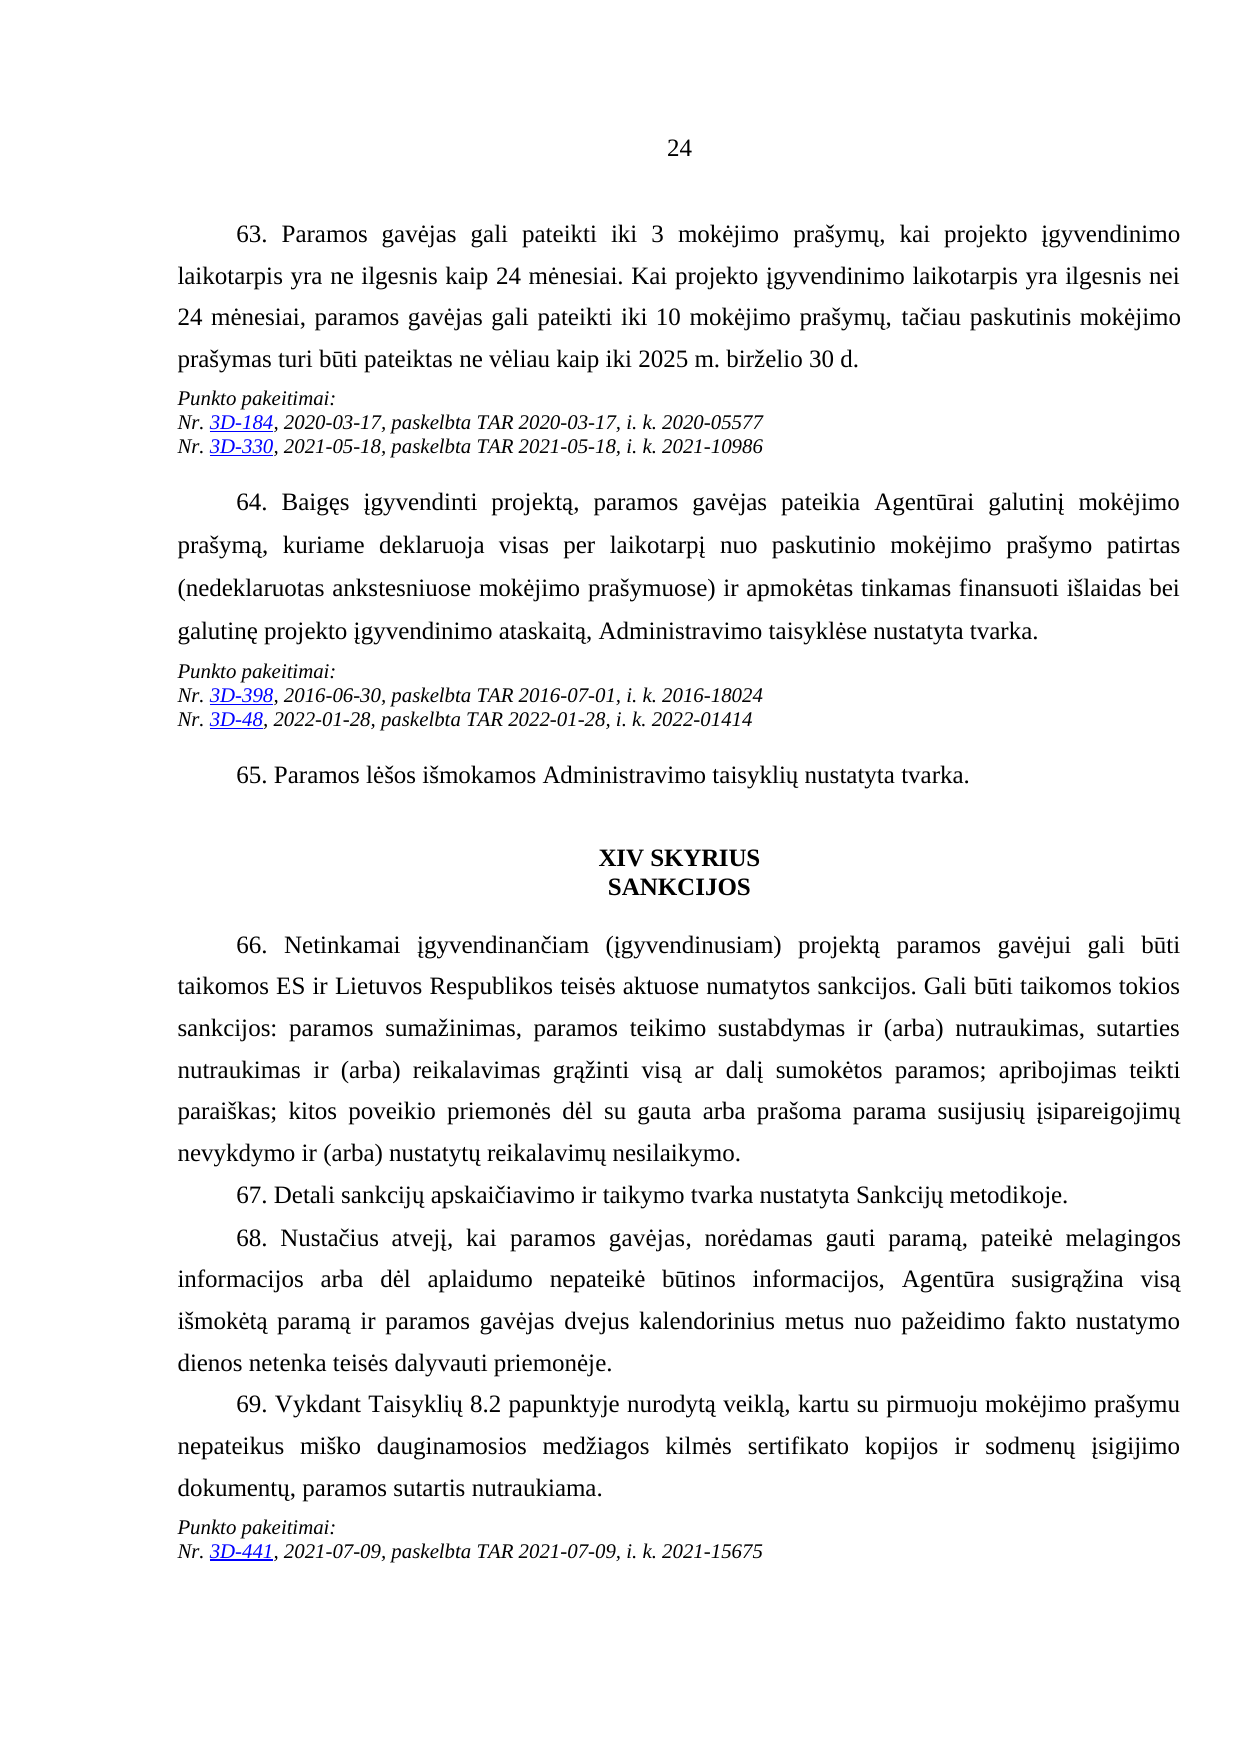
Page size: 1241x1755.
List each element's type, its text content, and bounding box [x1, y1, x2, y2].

text 68. Nustačius atvejį, kai paramos gavėjas, norėdamas gauti paramą, pateikė melagingos informacijos arba dėl aplaidumo nepateikė būtinos informacijos, Agentūra susigrąžina visą išmokėtą paramą ir paramos gavėjas dvejus kalendorinius metus nuo pažeidimo fakto nustatymo dienos netenka teisės dalyvauti priemonėje. [177, 1223, 1181, 1377]
text 69. Vykdant Taisyklių 8.2 papunktyje nurodytą veiklą, kartu su pirmuoju mokėjimo prašymu nepateikus miško dauginamosios medžiagos kilmės sertifikato kopijos ir sodmenų įsigijimo dokumentų, paramos sutartis nutraukiama. [177, 1389, 1181, 1502]
text Punkto pakeitimai: [177, 386, 1181, 410]
text Nr. 3D-48, 2022-01-28, paskelbta TAR 2022-01-28, i. k. 2022-01414 [177, 707, 1181, 731]
text 65. Paramos lėšos išmokamos Administravimo taisyklių nustatyta tvarka. [177, 760, 1181, 789]
text Nr. 3D-398, 2016-06-30, paskelbta TAR 2016-07-01, i. k. 2016-18024 [177, 683, 1181, 707]
text XIV SKYRIUS [177, 843, 1181, 872]
text Nr. 3D-330, 2021-05-18, paskelbta TAR 2021-05-18, i. k. 2021-10986 [177, 434, 1181, 458]
text Punkto pakeitimai: [177, 659, 1181, 683]
text Nr. 3D-441, 2021-07-09, paskelbta TAR 2021-07-09, i. k. 2021-15675 [177, 1539, 1181, 1563]
text Nr. 3D-184, 2020-03-17, paskelbta TAR 2020-03-17, i. k. 2020-05577 [177, 410, 1181, 434]
text 66. Netinkamai įgyvendinančiam (įgyvendinusiam) projektą paramos gavėjui gali būti taikomos ES ir Lietuvos Respublikos teisės aktuose numatytos sankcijos. Gali būti taikomos tokios sankcijos: paramos sumažinimas, paramos teikimo sustabdymas ir (arba) nutraukimas, sutarties nutraukimas ir (arba) reikalavimas grąžinti visą ar dalį sumokėtos paramos; apribojimas teikti paraiškas; kitos poveikio priemonės dėl su gauta arba prašoma parama susijusių įsipareigojimų nevykdymo ir (arba) nustatytų reikalavimų nesilaikymo. [177, 930, 1181, 1167]
text SANKCIJOS [177, 872, 1181, 901]
text 64. Baigęs įgyvendinti projektą, paramos gavėjas pateikia Agentūrai galutinį mokėjimo prašymą, kuriame deklaruoja visas per laikotarpį nuo paskutinio mokėjimo prašymo patirtas (nedeklaruotas ankstesniuose mokėjimo prašymuose) ir apmokėtas tinkamas finansuoti išlaidas bei galutinę projekto įgyvendinimo ataskaitą, Administravimo taisyklėse nustatyta tvarka. [177, 487, 1181, 645]
text 67. Detali sankcijų apskaičiavimo ir taikymo tvarka nustatyta Sankcijų metodikoje. [177, 1180, 1181, 1208]
text 63. Paramos gavėjas gali pateikti iki 3 mokėjimo prašymų, kai projekto įgyvendinimo laikotarpis yra ne ilgesnis kaip 24 mėnesiai. Kai projekto įgyvendinimo laikotarpis yra ilgesnis nei 24 mėnesiai, paramos gavėjas gali pateikti iki 10 mokėjimo prašymų, tačiau paskutinis mokėjimo prašymas turi būti pateiktas ne vėliau kaip iki 2025 m. birželio 30 d. [177, 219, 1181, 373]
text Punkto pakeitimai: [177, 1514, 1181, 1539]
